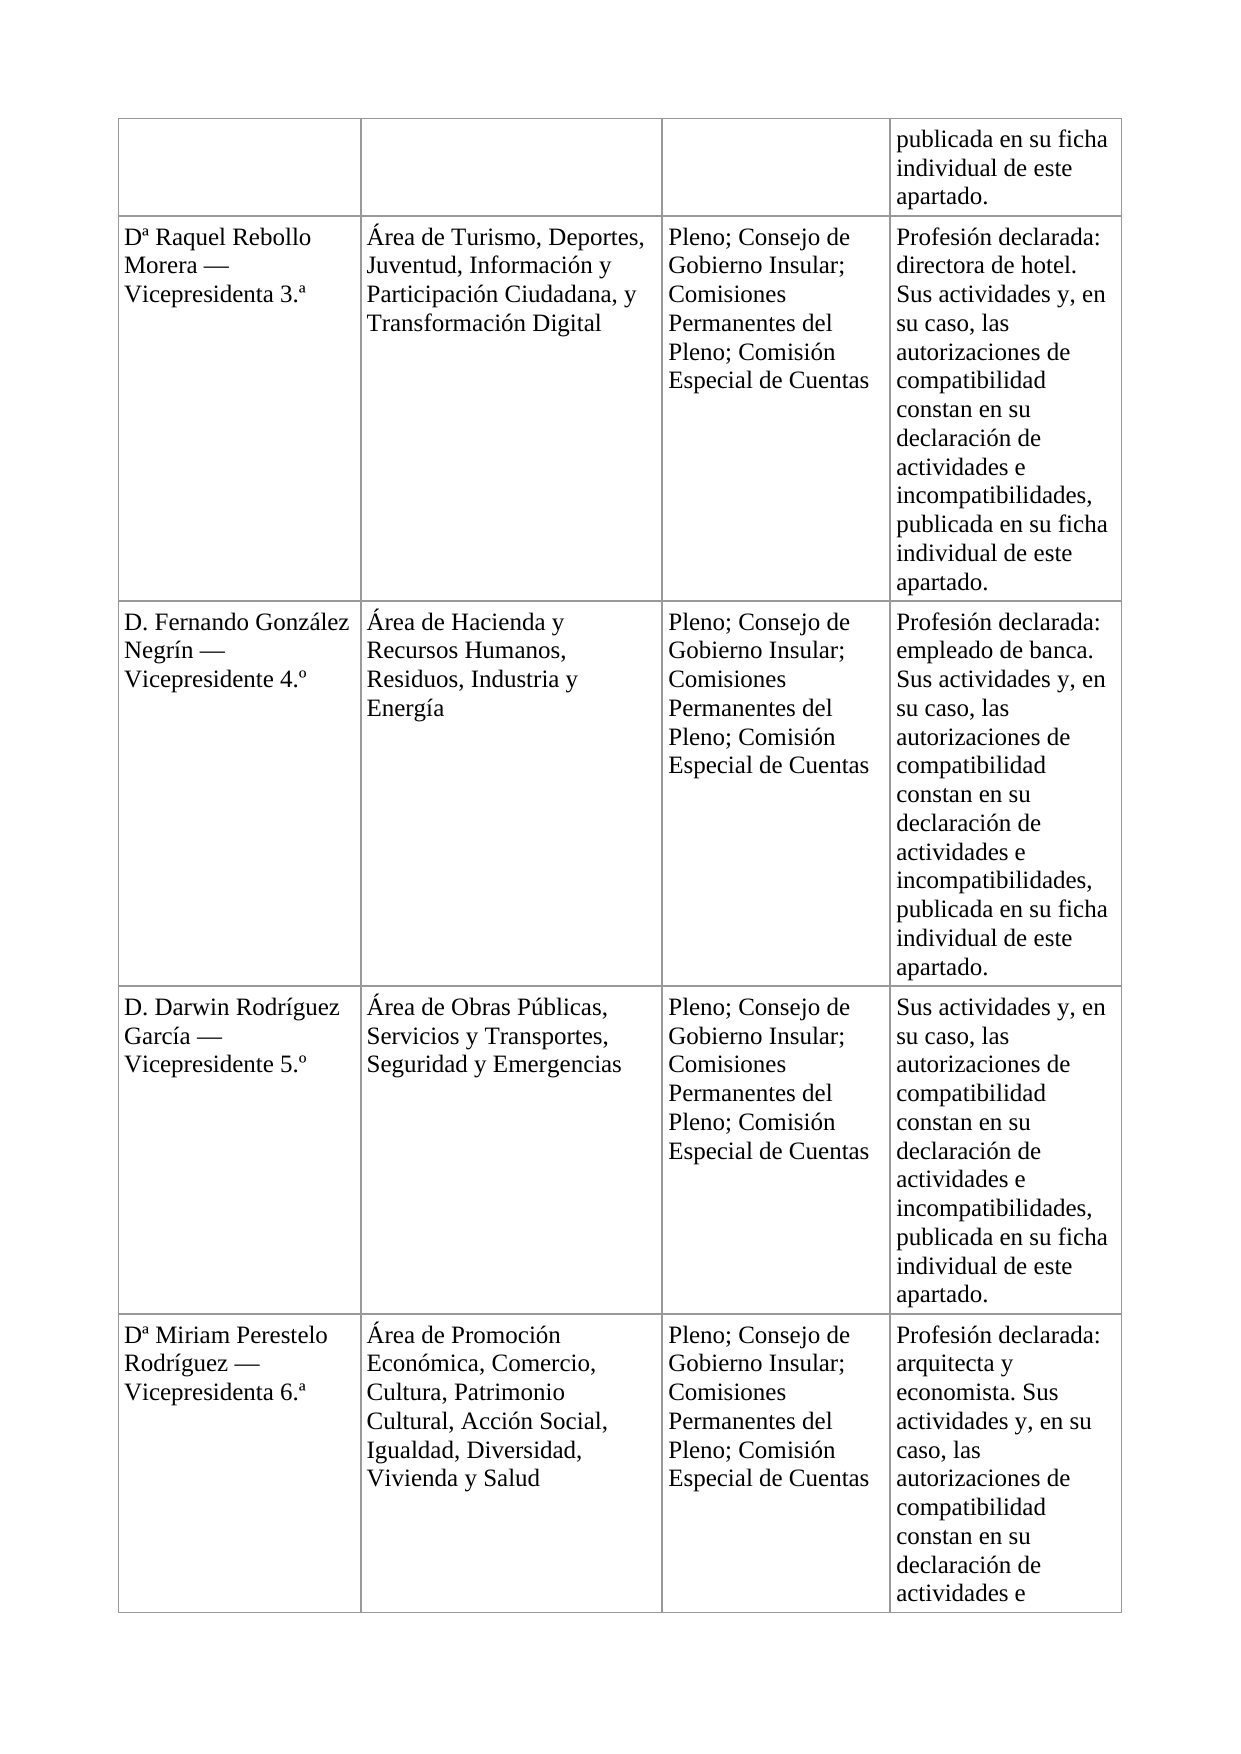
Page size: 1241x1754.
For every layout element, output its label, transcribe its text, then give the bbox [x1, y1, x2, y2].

table_cell Área de Promoción Económica, Comercio, Cultura, Patrimonio Cultural, Acción Social, Igualdad, Diversidad, Vivienda y Salud [362, 1258, 661, 1612]
table_cell D. Fernando González Negrín — Vicepresidente 4.º [119, 545, 360, 928]
table_cell Profesión declarada: arquitecta y economista. Sus actividades y, en su caso, las autorizaciones de compatibilidad constan en su declaración de actividades e incompatibilidades, publicada en su ficha individual de este apartado. [891, 1258, 1121, 1612]
table_cell Área de Hacienda y Recursos Humanos, Residuos, Industria y Energía [362, 545, 661, 928]
table_cell Pleno; Consejo de Gobierno Insular; Comisiones Permanentes del Pleno; Comisión Especial de Cuentas [663, 1258, 889, 1612]
table_cell Profesión declarada: pedagoga. Sus actividades y, en su caso, las autorizaciones de compatibilidad constan en su declaración de actividades e incompatibilidades, publicada en su ficha individual de este apartado. [891, 119, 1121, 157]
table_cell Profesión declarada: directora de hotel. Sus actividades y, en su caso, las autorizaciones de compatibilidad constan en su declaración de actividades e incompatibilidades, publicada en su ficha individual de este apartado. [891, 159, 1121, 542]
table_cell Pleno; Consejo de Gobierno Insular; Comisiones Permanentes del Pleno; Comisión Especial de Cuentas [663, 930, 889, 1255]
table_cell Sus actividades y, en su caso, las autorizaciones de compatibilidad constan en su declaración de actividades e incompatibilidades, publicada en su ficha individual de este apartado. [891, 930, 1121, 1255]
table_cell Dª Miriam Perestelo Rodríguez — Vicepresidenta 6.ª [119, 1258, 360, 1612]
table_cell Área de Obras Públicas, Servicios y Transportes, Seguridad y Emergencias [362, 930, 661, 1255]
table_cell [362, 119, 661, 157]
table_cell D. Darwin Rodríguez García — Vicepresidente 5.º [119, 930, 360, 1255]
table_cell Pleno; Consejo de Gobierno Insular; Comisiones Permanentes del Pleno; Comisión Especial de Cuentas [663, 545, 889, 928]
table_cell Área de Turismo, Deportes, Juventud, Información y Participación Ciudadana, y Transformación Digital [362, 159, 661, 542]
table_cell [663, 119, 889, 157]
table_cell Pleno; Consejo de Gobierno Insular; Comisiones Permanentes del Pleno; Comisión Especial de Cuentas [663, 159, 889, 542]
table_cell Dª Raquel Rebollo Morera — Vicepresidenta 3.ª [119, 159, 360, 542]
table_cell Profesión declarada: empleado de banca. Sus actividades y, en su caso, las autorizaciones de compatibilidad constan en su declaración de actividades e incompatibilidades, publicada en su ficha individual de este apartado. [891, 545, 1121, 928]
table_cell [119, 119, 360, 157]
